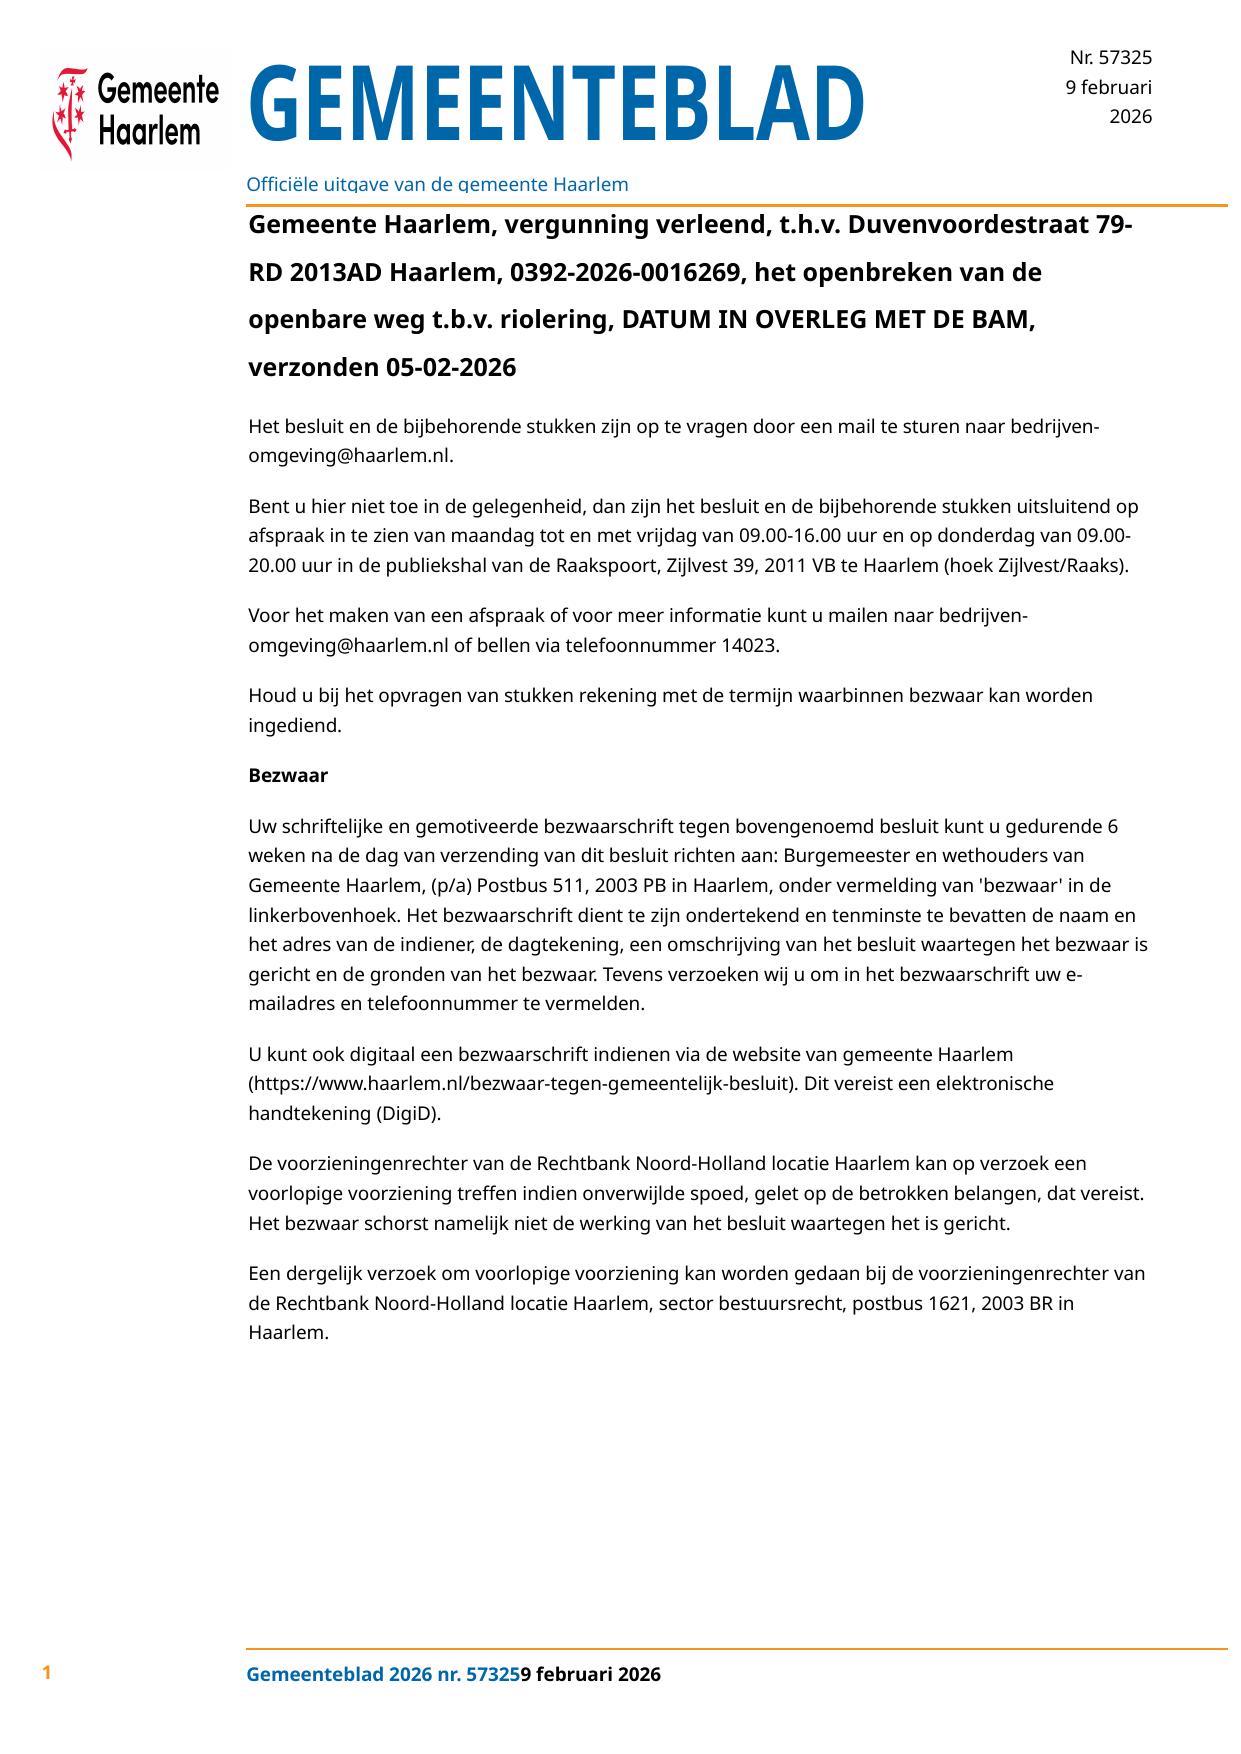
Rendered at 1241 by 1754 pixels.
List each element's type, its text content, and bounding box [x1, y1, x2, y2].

text Een dergelijk verzoek om voorlopige voorziening kan worden gedaan bij de voorzieningenrechter van de Rechtbank Noord-Holland locatie Haarlem, sector bestuursrecht, postbus 1621, 2003 BR in Haarlem. [248, 1260, 1152, 1345]
text De voorzieningenrechter van de Rechtbank Noord-Holland locatie Haarlem kan op verzoek een voorlopige voorziening treffen indien onverwijlde spoed, gelet op de betrokken belangen, dat vereist. Het bezwaar schorst namelijk niet de werking van het besluit waartegen het is gericht. [248, 1151, 1152, 1236]
text Bent u hier niet toe in de gelegenheid, dan zijn het besluit en de bijbehorende stukken uitsluitend op afspraak in te zien van maandag tot en met vrijdag van 09.00-16.00 uur en op donderdag van 09.00-20.00 uur in de publiekshal van de Raakspoort, Zijlvest 39, 2011 VB te Haarlem (hoek Zijlvest/Raaks). [248, 493, 1152, 578]
text Houd u bij het opvragen van stukken rekening met de termijn waarbinnen bezwaar kan worden ingediend. [248, 683, 1152, 738]
text Uw schriftelijke en gemotiveerde bezwaarschrift tegen bovengenoemd besluit kunt u gedurende 6 weken na de dag van verzending van dit besluit richten aan: Burgemeester en wethouders van Gemeente Haarlem, (p/a) Postbus 511, 2003 PB in Haarlem, onder vermelding van 'bezwaar' in de linkerbovenhoek. Het bezwaarschrift dient te zijn ondertekend en tenminste te bevatten de naam en het adres van de indiener, de dagtekening, een omschrijving van het besluit waartegen het bezwaar is gericht en de gronden van het bezwaar. Tevens verzoeken wij u om in het bezwaarschrift uw e-mailadres en telefoonnummer te vermelden. [248, 813, 1152, 1016]
picture [41, 47, 231, 172]
text U kunt ook digitaal een bezwaarschrift indienen via de website van gemeente Haarlem (https://www.haarlem.nl/bezwaar-tegen-gemeentelijk-besluit). Dit vereist een elektronische handtekening (DigiD). [248, 1041, 1152, 1126]
text Bezwaar [248, 763, 1152, 788]
text Het besluit en de bijbehorende stukken zijn op te vragen door een mail te sturen naar bedrijven-omgeving@haarlem.nl. [248, 413, 1152, 468]
text Voor het maken van een afspraak of voor meer informatie kunt u mailen naar bedrijven-omgeving@haarlem.nl of bellen via telefoonnummer 14023. [248, 603, 1152, 658]
text Gemeente Haarlem, vergunning verleend, t.h.v. Duvenvoordestraat 79-RD 2013AD Haarlem, 0392-2026-0016269, het openbreken van de openbare weg t.b.v. riolering, DATUM IN OVERLEG MET DE BAM, verzonden 05-02-2026 [248, 207, 1152, 384]
